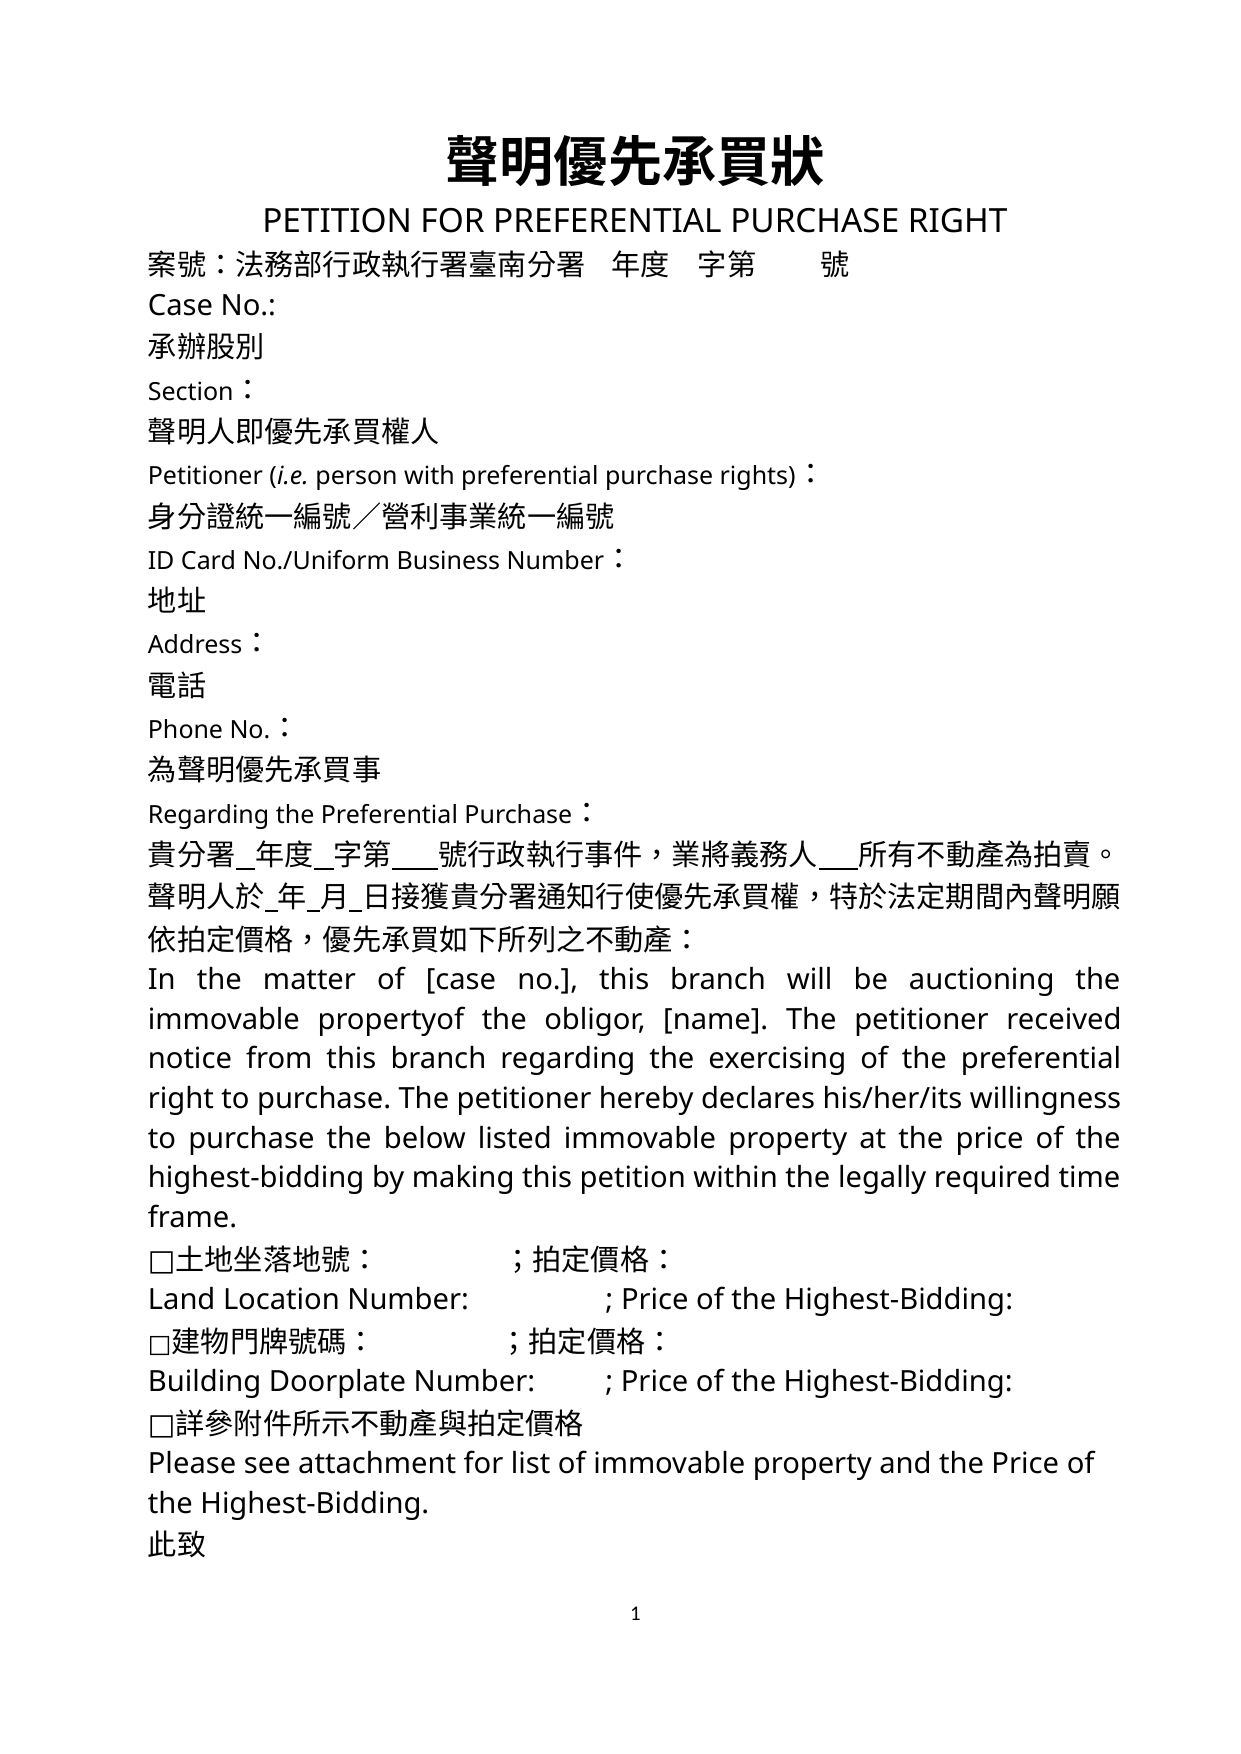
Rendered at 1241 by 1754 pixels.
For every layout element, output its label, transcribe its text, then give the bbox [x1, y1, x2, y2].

text □詳參附件所示不動產與拍定價格 [148, 1400, 1122, 1443]
text 聲明優先承買狀 [148, 118, 1122, 197]
text 聲明人即優先承買權人 [148, 408, 1122, 451]
text Address： [148, 620, 1122, 662]
text ID Card No./Uniform Business Number： [148, 535, 1122, 578]
text 案號：法務部行政執行署臺南分署 年度 字第 號 [148, 242, 1122, 284]
text Section： [148, 366, 1122, 408]
text Petitioner (i.e. person with preferential purchase rights)： [148, 451, 1122, 493]
text Phone No.： [148, 704, 1122, 747]
text □建物門牌號碼： ；拍定價格： [148, 1318, 1122, 1361]
text PETITION FOR PREFERENTIAL PURCHASE RIGHT [148, 197, 1122, 242]
text Regarding the Preferential Purchase： [148, 789, 1122, 831]
list 貴分署 年度 字第 號行政執行事件，業將義務人 所有不動產為拍賣。聲明人於 年 月 日接獲貴分署通知行使優先承買權，特於法定期間內聲明願依拍定價格，優先承買如下所列之不動產： [148, 831, 1122, 958]
text Case No.: [148, 284, 1122, 324]
list In the matter of [case no.], this branch will be auctioning the immovable propertyof the obligor, [name]. The petitioner received notice from this branch regarding the exercising of the preferential right to purchase. The petitioner hereby declares his/her/its willingness to purchase the below listed immovable property at the price of the highest-bidding by making this petition within the legally required time frame. [148, 958, 1122, 1236]
text 身分證統一編號／營利事業統一編號 [148, 493, 1122, 535]
text Please see attachment for list of immovable property and the Price of the Highest-Bidding. [148, 1443, 1122, 1522]
text 為聲明優先承買事 [148, 747, 1122, 789]
text 承辦股別 [148, 324, 1122, 366]
text 此致 [148, 1522, 1122, 1564]
text Building Doorplate Number: ; Price of the Highest-Bidding: [148, 1361, 1122, 1400]
text □土地坐落地號： ；拍定價格： [148, 1236, 1122, 1278]
text Land Location Number: ; Price of the Highest-Bidding: [148, 1278, 1122, 1318]
text 地址 [148, 578, 1122, 620]
text 電話 [148, 662, 1122, 704]
